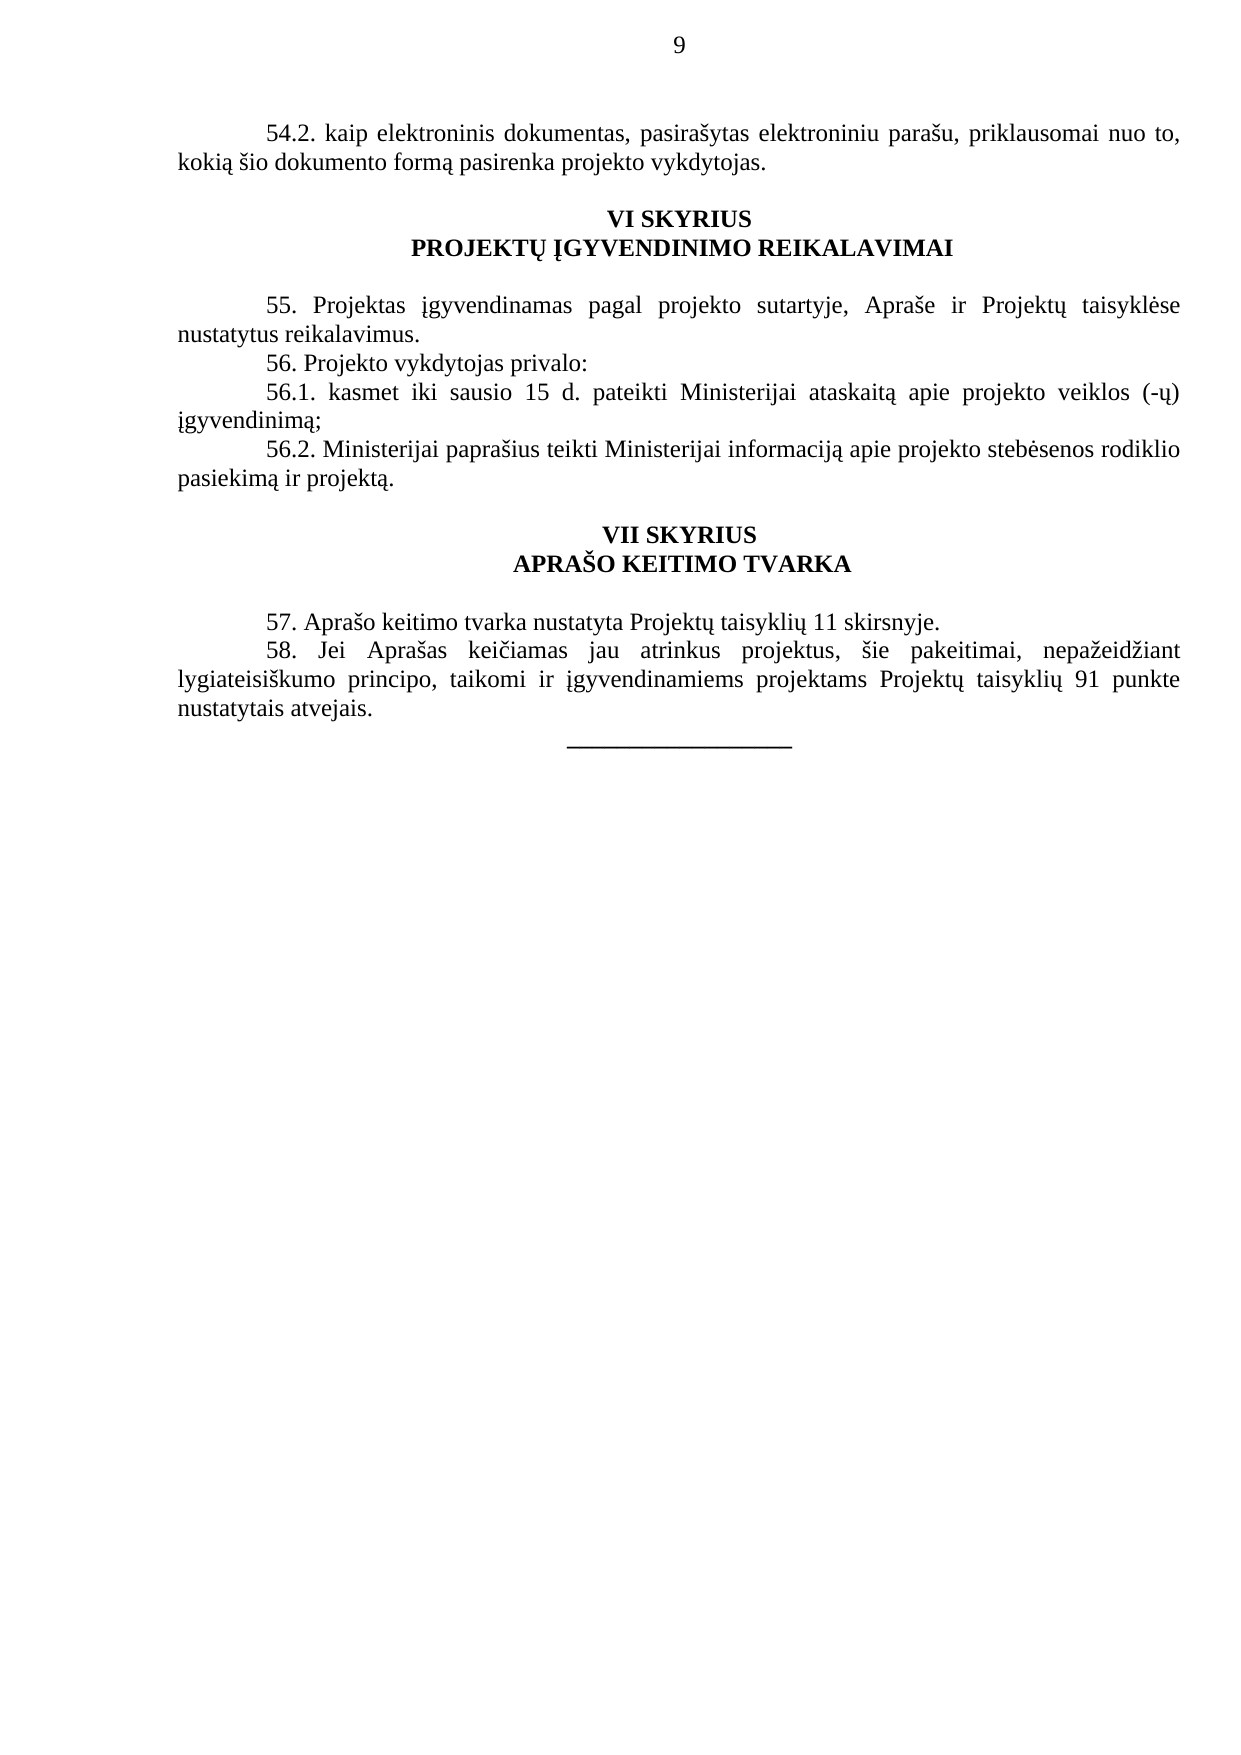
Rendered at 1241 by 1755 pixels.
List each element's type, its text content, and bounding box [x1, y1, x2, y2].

text VI SKYRIUS [177, 204, 1181, 233]
text APRAŠO KEITIMO TVARKA [177, 549, 1181, 578]
text 55. Projektas įgyvendinamas pagal projekto sutartyje, Apraše ir Projektų taisyklėse nustatytus reikalavimus. [177, 291, 1181, 348]
text 58. Jei Aprašas keičiamas jau atrinkus projektus, šie pakeitimai, nepažeidžiant lygiateisiškumo principo, taikomi ir įgyvendinamiems projektams Projektų taisyklių 91 punkte nustatytais atvejais. [177, 636, 1181, 722]
text 57. Aprašo keitimo tvarka nustatyta Projektų taisyklių 11 skirsnyje. [177, 607, 1181, 636]
text 56.1. kasmet iki sausio 15 d. pateikti Ministerijai ataskaitą apie projekto veiklos (-ų) įgyvendinimą; [177, 377, 1181, 434]
text 56.2. Ministerijai paprašius teikti Ministerijai informaciją apie projekto stebėsenos rodiklio pasiekimą ir projektą. [177, 434, 1181, 492]
text PROJEKTŲ ĮGYVENDINIMO REIKALAVIMAI [177, 233, 1181, 262]
text 54.2. kaip elektroninis dokumentas, pasirašytas elektroniniu parašu, priklausomai nuo to, kokią šio dokumento formą pasirenka projekto vykdytojas. [177, 118, 1181, 176]
text 56. Projekto vykdytojas privalo: [177, 348, 1181, 377]
text VII SKYRIUS [177, 521, 1181, 549]
text __________________ [177, 722, 1181, 751]
